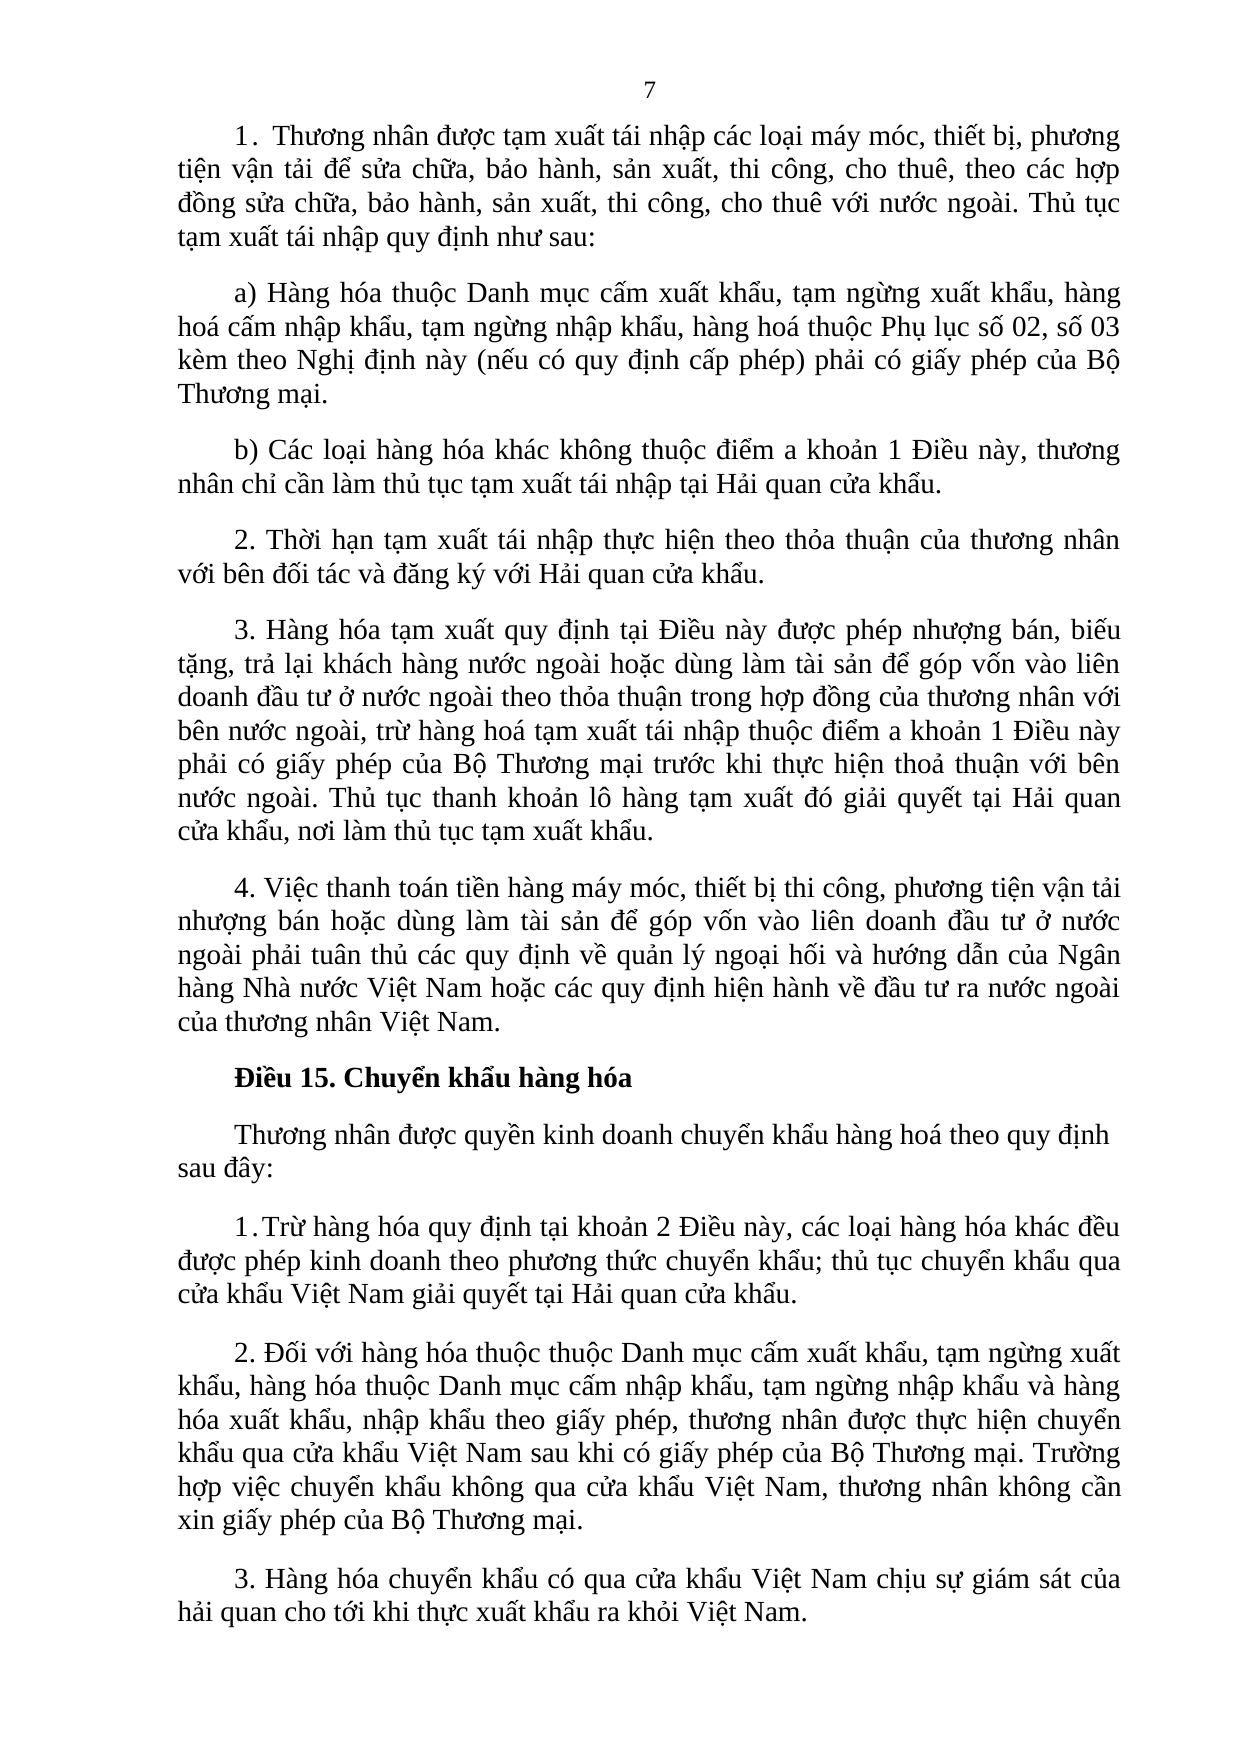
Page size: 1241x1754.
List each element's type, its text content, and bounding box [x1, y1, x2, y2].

text Điều 15. Chuyển khẩu hàng hóa [177, 1061, 1122, 1094]
text b) Các loại hàng hóa khác không thuộc điểm a khoản 1 Điều này, thương nhân chỉ cần làm thủ tục tạm xuất tái nhập tại Hải quan cửa khẩu. [177, 432, 1122, 499]
text 3. Hàng hóa tạm xuất quy định tại Điều này được phép nhượng bán, biếu tặng, trả lại khách hàng nước ngoài hoặc dùng làm tài sản để góp vốn vào liên doanh đầu tư ở nước ngoài theo thỏa thuận trong hợp đồng của thương nhân với bên nước ngoài, trừ hàng hoá tạm xuất tái nhập thuộc điểm a khoản 1 Điều này phải có giấy phép của Bộ Thương mại trước khi thực hiện thoả thuận với bên nước ngoài. Thủ tục thanh khoản lô hàng tạm xuất đó giải quyết tại Hải quan cửa khẩu, nơi làm thủ tục tạm xuất khẩu. [177, 612, 1122, 847]
text 1. Thương nhân được tạm xuất tái nhập các loại máy móc, thiết bị, phương tiện vận tải để sửa chữa, bảo hành, sản xuất, thi công, cho thuê, theo các hợp đồng sửa chữa, bảo hành, sản xuất, thi công, cho thuê với nước ngoài. Thủ tục tạm xuất tái nhập quy định như sau: [177, 118, 1122, 252]
text 4. Việc thanh toán tiền hàng máy móc, thiết bị thi công, phương tiện vận tải nhượng bán hoặc dùng làm tài sản để góp vốn vào liên doanh đầu tư ở nước ngoài phải tuân thủ các quy định về quản lý ngoại hối và hướng dẫn của Ngân hàng Nhà nước Việt Nam hoặc các quy định hiện hành về đầu tư ra nước ngoài của thương nhân Việt Nam. [177, 870, 1122, 1038]
text Thương nhân được quyền kinh doanh chuyển khẩu hàng hoá theo quy định sau đây: [177, 1117, 1122, 1184]
text 3. Hàng hóa chuyển khẩu có qua cửa khẩu Việt Nam chịu sự giám sát của hải quan cho tới khi thực xuất khẩu ra khỏi Việt Nam. [177, 1561, 1122, 1628]
text 2. Thời hạn tạm xuất tái nhập thực hiện theo thỏa thuận của thương nhân với bên đối tác và đăng ký với Hải quan cửa khẩu. [177, 522, 1122, 589]
text 1.Trừ hàng hóa quy định tại khoản 2 Điều này, các loại hàng hóa khác đều được phép kinh doanh theo phương thức chuyển khẩu; thủ tục chuyển khẩu qua cửa khẩu Việt Nam giải quyết tại Hải quan cửa khẩu. [177, 1209, 1122, 1310]
text a) Hàng hóa thuộc Danh mục cấm xuất khẩu, tạm ngừng xuất khẩu, hàng hoá cấm nhập khẩu, tạm ngừng nhập khẩu, hàng hoá thuộc Phụ lục số 02, số 03 kèm theo Nghị định này (nếu có quy định cấp phép) phải có giấy phép của Bộ Thương mại. [177, 275, 1122, 409]
text 2. Đối với hàng hóa thuộc thuộc Danh mục cấm xuất khẩu, tạm ngừng xuất khẩu, hàng hóa thuộc Danh mục cấm nhập khẩu, tạm ngừng nhập khẩu và hàng hóa xuất khẩu, nhập khẩu theo giấy phép, thương nhân được thực hiện chuyển khẩu qua cửa khẩu Việt Nam sau khi có giấy phép của Bộ Thương mại. Trường hợp việc chuyển khẩu không qua cửa khẩu Việt Nam, thương nhân không cần xin giấy phép của Bộ Thương mại. [177, 1335, 1122, 1536]
